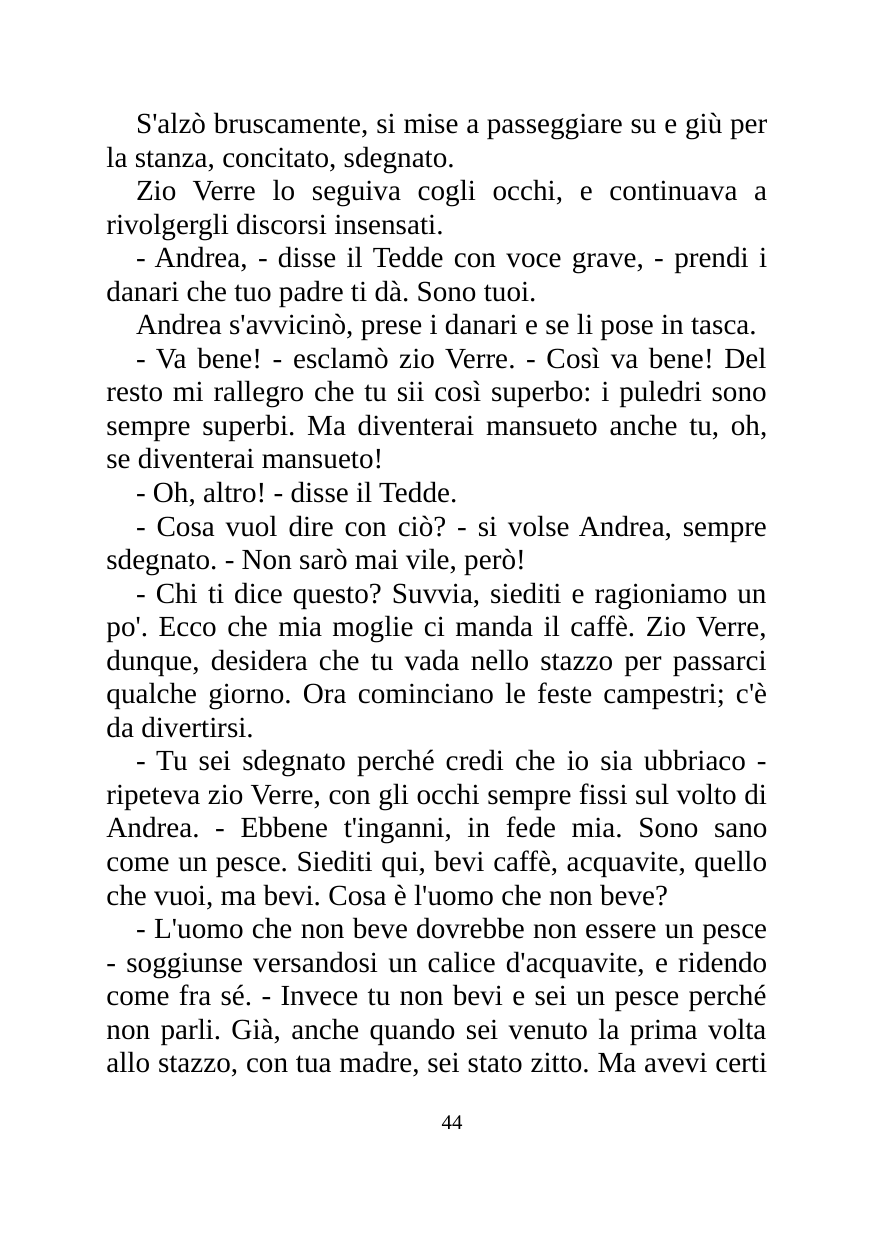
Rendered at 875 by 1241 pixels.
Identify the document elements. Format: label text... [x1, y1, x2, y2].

text - Cosa vuol dire con ciò? - si volse Andrea, sempre sdegnato. - Non sarò mai vile, però! [106, 509, 768, 576]
text S'alzò bruscamente, si mise a passeggiare su e giù per la stanza, concitato, sdegnato. [106, 106, 768, 173]
text - L'uomo che non beve dovrebbe non essere un pesce - soggiunse versandosi un calice d'acquavite, e ridendo come fra sé. - Invece tu non bevi e sei un pesce perché non parli. Già, anche quando sei venuto la prima volta allo stazzo, con tua madre, sei stato zitto. Ma avevi certi [106, 911, 768, 1079]
text - Tu sei sdegnato perché credi che io sia ubbriaco - ripeteva zio Verre, con gli occhi sempre fissi sul volto di Andrea. - Ebbene t'inganni, in fede mia. Sono sano come un pesce. Siediti qui, bevi caffè, acquavite, quello che vuoi, ma bevi. Cosa è l'uomo che non beve? [106, 743, 768, 911]
text - Andrea, - disse il Tedde con voce grave, - prendi i danari che tuo padre ti dà. Sono tuoi. [106, 240, 768, 307]
text Zio Verre lo seguiva cogli occhi, e continuava a rivolgergli discorsi insensati. [106, 173, 768, 240]
text - Chi ti dice questo? Suvvia, siediti e ragioniamo un po'. Ecco che mia moglie ci manda il caffè. Zio Verre, dunque, desidera che tu vada nello stazzo per passarci qualche giorno. Ora cominciano le feste campestri; c'è da divertirsi. [106, 576, 768, 743]
text - Va bene! - esclamò zio Verre. - Così va bene! Del resto mi rallegro che tu sii così superbo: i puledri sono sempre superbi. Ma diventerai mansueto anche tu, oh, se diventerai mansueto! [106, 341, 768, 475]
text - Oh, altro! - disse il Tedde. [106, 475, 768, 509]
text Andrea s'avvicinò, prese i danari e se li pose in tasca. [106, 307, 768, 341]
